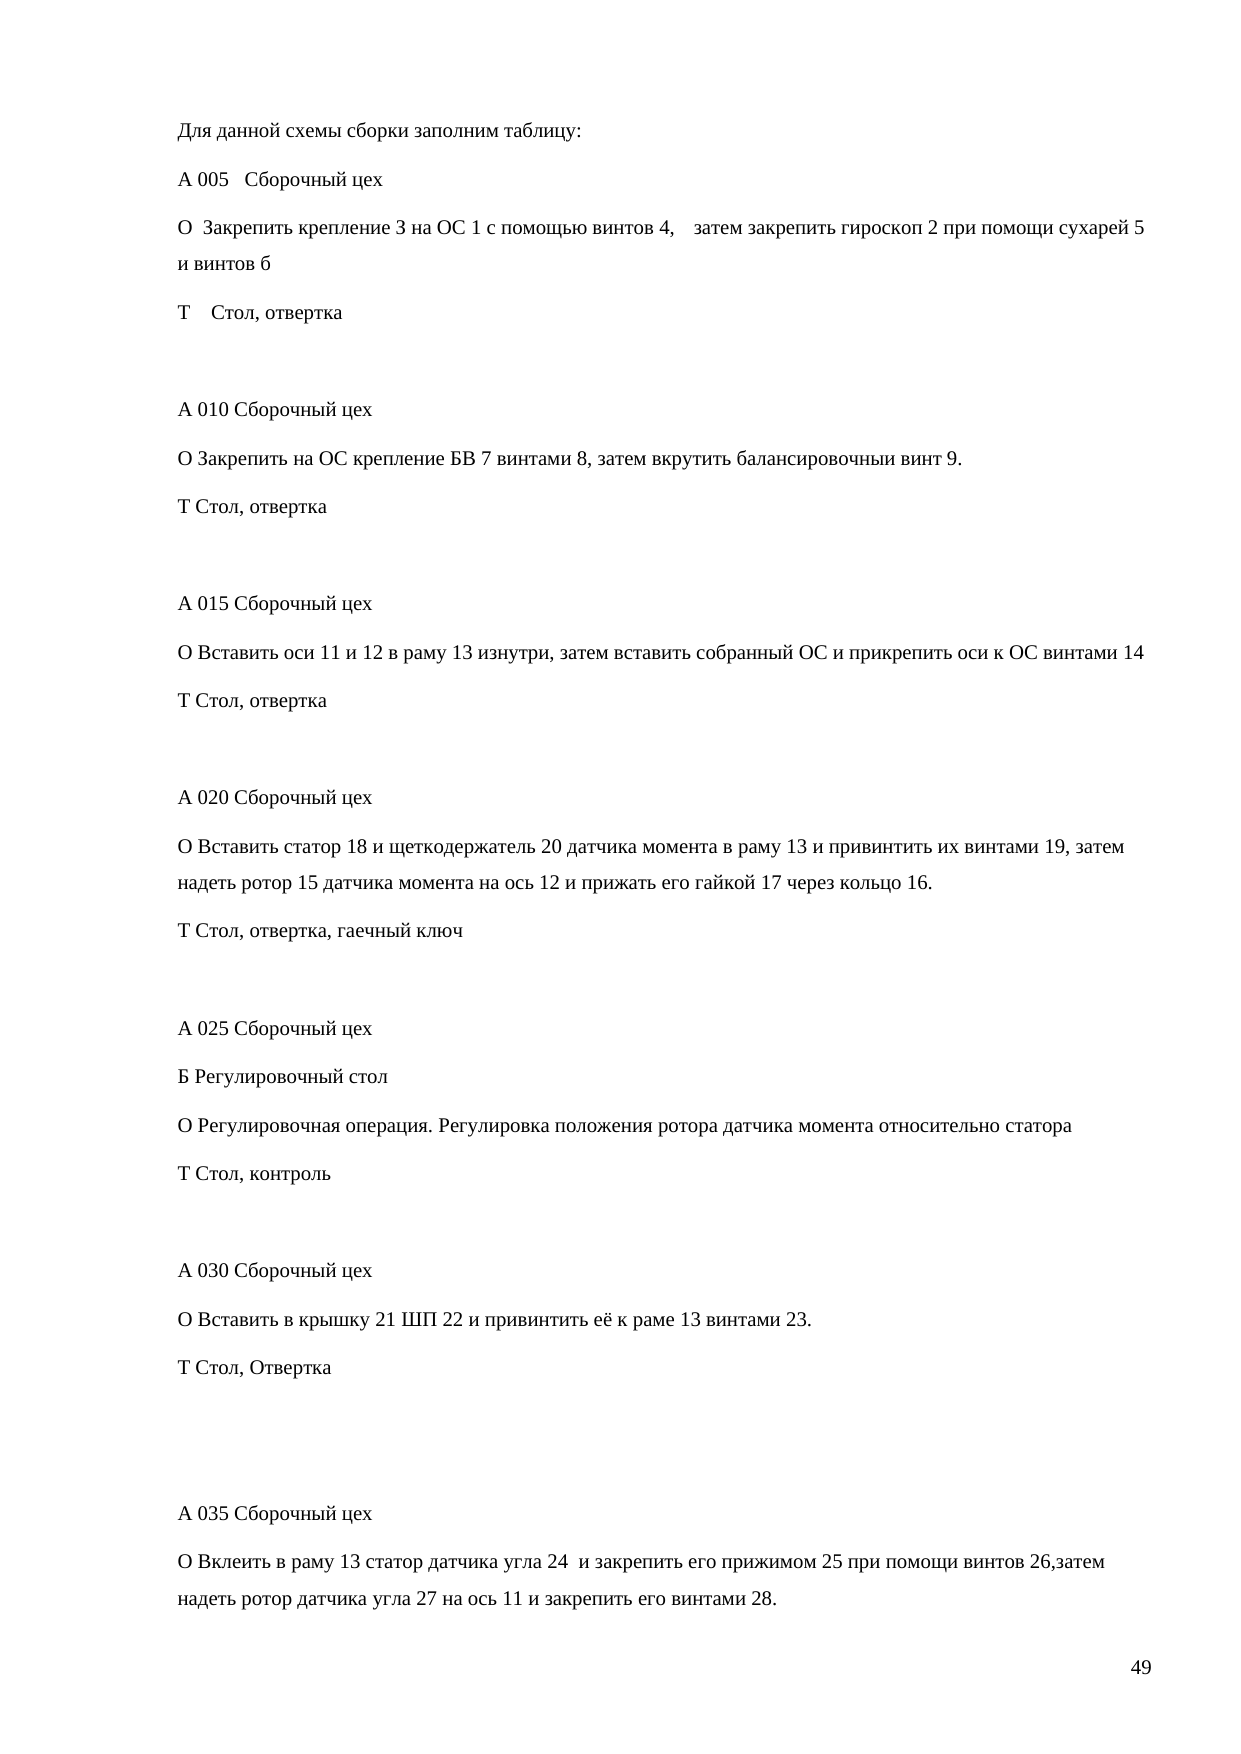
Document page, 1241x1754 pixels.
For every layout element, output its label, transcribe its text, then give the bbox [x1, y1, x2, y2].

text Б Регулировочный стол [177, 1064, 1152, 1088]
text О Вклеить в раму 13 статор датчика угла 24 и закрепить его прижимом 25 при помощи винтов 26,затем надеть ротор датчика угла 27 на ось 11 и закрепить его винтами 28. [177, 1549, 1152, 1609]
text Для данной схемы сборки заполним таблицу: [177, 118, 1152, 142]
text О Вставить оси 11 и 12 в раму 13 изнутри, затем вставить собранный ОС и прикрепить оси к ОС винтами 14 [177, 639, 1152, 664]
text О Вставить в крышку 21 ШП 22 и привинтить её к раме 13 винтами 23. [177, 1307, 1152, 1331]
text Т Стол, Отвертка [177, 1355, 1152, 1379]
text А 010 Сборочный цех [177, 397, 1152, 421]
text О Закрепить на ОС крепление БВ 7 винтами 8, затем вкрутить балансировочныи винт 9. [177, 445, 1152, 469]
text А 030 Сборочный цех [177, 1258, 1152, 1282]
text А 005 Сборочный цех [177, 167, 1152, 191]
text О Закрепить крепление З на ОС 1 с помощью винтов 4, затем закрепить гироскоп 2 при помощи сухарей 5 и винтов б [177, 215, 1152, 275]
text О Регулировочная операция. Регулировка положения ротора датчика момента относительно статора [177, 1112, 1152, 1137]
text Т Стол, отвертка [177, 494, 1152, 518]
text Т Стол, отвертка [177, 300, 1152, 324]
text Т Стол, отвертка [177, 688, 1152, 712]
text Т Стол, контроль [177, 1161, 1152, 1185]
text Т Стол, отвертка, гаечный ключ [177, 918, 1152, 942]
text А 035 Сборочный цех [177, 1501, 1152, 1525]
text А 020 Сборочный цех [177, 785, 1152, 809]
text А 025 Сборочный цех [177, 1015, 1152, 1039]
text А 015 Сборочный цех [177, 591, 1152, 615]
text О Вставить статор 18 и щеткодержатель 20 датчика момента в раму 13 и привинтить их винтами 19, затем надеть ротор 15 датчика момента на ось 12 и прижать его гайкой 17 через кольцо 16. [177, 834, 1152, 894]
